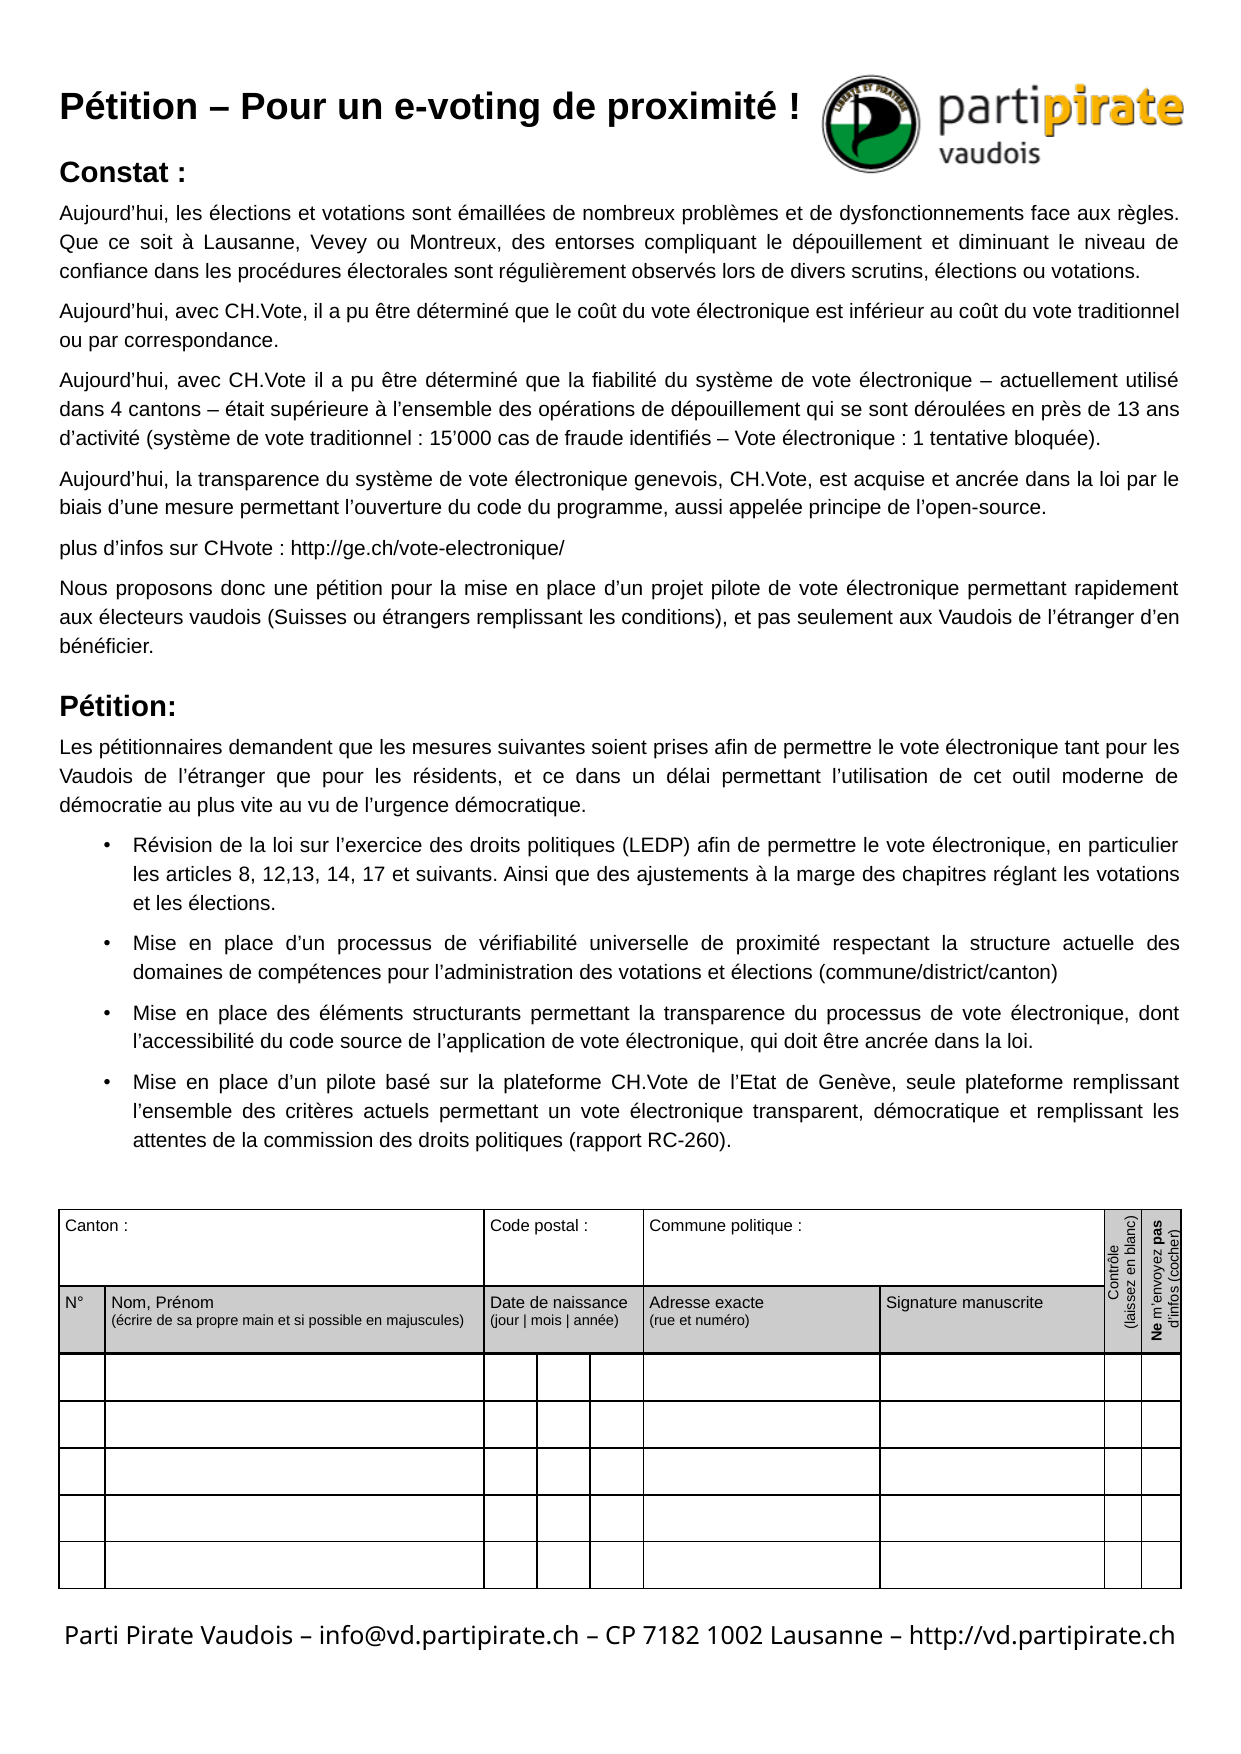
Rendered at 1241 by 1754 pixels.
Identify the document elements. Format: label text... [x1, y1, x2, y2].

table_header Canton : [60, 1210, 483, 1285]
table_cell [60, 1542, 104, 1588]
subtitle Constat : [59, 155, 819, 188]
table_cell [1105, 1402, 1141, 1447]
list Mise en place des éléments structurants permettant la transparence du processus de vote électronique, dont l’accessibilité du code source de l’application de vote électronique, qui doit être ancrée dans la loi. [103, 1001, 1181, 1053]
table_header [60, 1355, 104, 1400]
table_cell [60, 1402, 104, 1447]
table_cell [644, 1496, 879, 1541]
table_cell [106, 1449, 483, 1494]
table_header Contrôle (laissez en blanc) [1105, 1210, 1141, 1352]
table_header [1142, 1355, 1180, 1400]
subtitle Pétition – Pour un e-voting de proximité ! [59, 84, 819, 128]
text Aujourd’hui, les élections et votations sont émaillées de nombreux problèmes et de dysfonctionnements face aux règles. Que ce soit à Lausanne, Vevey ou Montreux, des entorses compliquant le dépouillement et diminuant le niveau de confiance dans les procédures électorales sont régulièrement observés lors de divers scrutins, élections ou votations. [59, 201, 1181, 282]
table_header [591, 1355, 643, 1400]
table_cell [644, 1449, 879, 1494]
table_cell [591, 1496, 643, 1541]
table_cell [1142, 1449, 1180, 1494]
table_cell [1142, 1496, 1180, 1541]
list Révision de la loi sur l’exercice des droits politiques (LEDP) afin de permettre le vote électronique, en particulier les articles 8, 12,13, 14, 17 et suivants. Ainsi que des ajustements à la marge des chapitres réglant les votations et les élections. [103, 833, 1181, 914]
table_cell [106, 1496, 483, 1541]
table_header [485, 1355, 536, 1400]
text Parti Pirate Vaudois – info@vd.partipirate.ch – CP 7182 1002 Lausanne – http://vd.partipirate.ch [59, 1618, 1181, 1652]
table_cell [485, 1496, 536, 1541]
table_cell Adresse exacte (rue et numéro) [644, 1287, 879, 1352]
table_cell [1142, 1402, 1180, 1447]
table_cell [60, 1449, 104, 1494]
table_cell Signature manuscrite [881, 1287, 1104, 1352]
table_cell [60, 1496, 104, 1541]
table_cell Date de naissance (jour | mois | année) [485, 1287, 643, 1352]
table_cell [106, 1542, 483, 1588]
table_cell [538, 1449, 589, 1494]
table_cell [644, 1542, 879, 1588]
table_cell [1105, 1542, 1141, 1588]
table_header [644, 1355, 879, 1400]
table_cell [881, 1542, 1104, 1588]
text Les pétitionnaires demandent que les mesures suivantes soient prises afin de permettre le vote électronique tant pour les Vaudois de l’étranger que pour les résidents, et ce dans un délai permettant l’utilisation de cet outil moderne de démocratie au plus vite au vu de l’urgence démocratique. [59, 735, 1181, 816]
table_cell Nom, Prénom (écrire de sa propre main et si possible en majuscules) [106, 1287, 483, 1352]
table_header [1105, 1355, 1141, 1400]
subtitle Pétition: [59, 689, 1181, 722]
table_header Commune politique : [644, 1210, 1104, 1285]
table_cell [644, 1402, 879, 1447]
table_cell [485, 1402, 536, 1447]
text Aujourd’hui, la transparence du système de vote électronique genevois, CH.Vote, est acquise et ancrée dans la loi par le biais d’une mesure permettant l’ouverture du code du programme, aussi appelée principe de l’open-source. [59, 466, 1181, 519]
table_cell [1105, 1496, 1141, 1541]
table_header [106, 1355, 483, 1400]
text plus d’infos sur CHvote : http://ge.ch/vote-electronique/ [59, 536, 1181, 559]
table_cell [881, 1402, 1104, 1447]
table_cell [591, 1542, 643, 1588]
table_cell [538, 1542, 589, 1588]
text Aujourd’hui, avec CH.Vote, il a pu être déterminé que le coût du vote électronique est inférieur au coût du vote traditionnel ou par correspondance. [59, 299, 1181, 352]
table_header [538, 1355, 589, 1400]
table_cell [538, 1402, 589, 1447]
table_cell N° [60, 1287, 104, 1352]
table_cell [881, 1449, 1104, 1494]
list Mise en place d’un processus de vérifiabilité universelle de proximité respectant la structure actuelle des domaines de compétences pour l’administration des votations et élections (commune/district/canton) [103, 931, 1181, 984]
table_cell [1142, 1542, 1180, 1588]
table_cell [485, 1449, 536, 1494]
list Mise en place d’un pilote basé sur la plateforme CH.Vote de l’Etat de Genève, seule plateforme remplissant l’ensemble des critères actuels permettant un vote électronique transparent, démocratique et remplissant les attentes de la commission des droits politiques (rapport RC-260). [103, 1070, 1181, 1151]
table_cell [485, 1542, 536, 1588]
table_cell [106, 1402, 483, 1447]
table_cell [591, 1449, 643, 1494]
table_cell [1105, 1449, 1141, 1494]
table_cell [591, 1402, 643, 1447]
picture [819, 56, 1184, 192]
table_header [881, 1355, 1104, 1400]
text Nous proposons donc une pétition pour la mise en place d’un projet pilote de vote électronique permettant rapidement aux électeurs vaudois (Suisses ou étrangers remplissant les conditions), et pas seulement aux Vaudois de l’étranger d’en bénéficier. [59, 576, 1181, 658]
table_header Code postal : [485, 1210, 643, 1285]
table_cell [538, 1496, 589, 1541]
table_cell [881, 1496, 1104, 1541]
text Aujourd’hui, avec CH.Vote il a pu être déterminé que la fiabilité du système de vote électronique – actuellement utilisé dans 4 cantons – était supérieure à l’ensemble des opérations de dépouillement qui se sont déroulées en près de 13 ans d’activité (système de vote traditionnel : 15’000 cas de fraude identifiés – Vote électronique : 1 tentative bloquée). [59, 368, 1181, 450]
table_header Ne m’envoyez pas d’infos (cocher) [1142, 1210, 1180, 1352]
